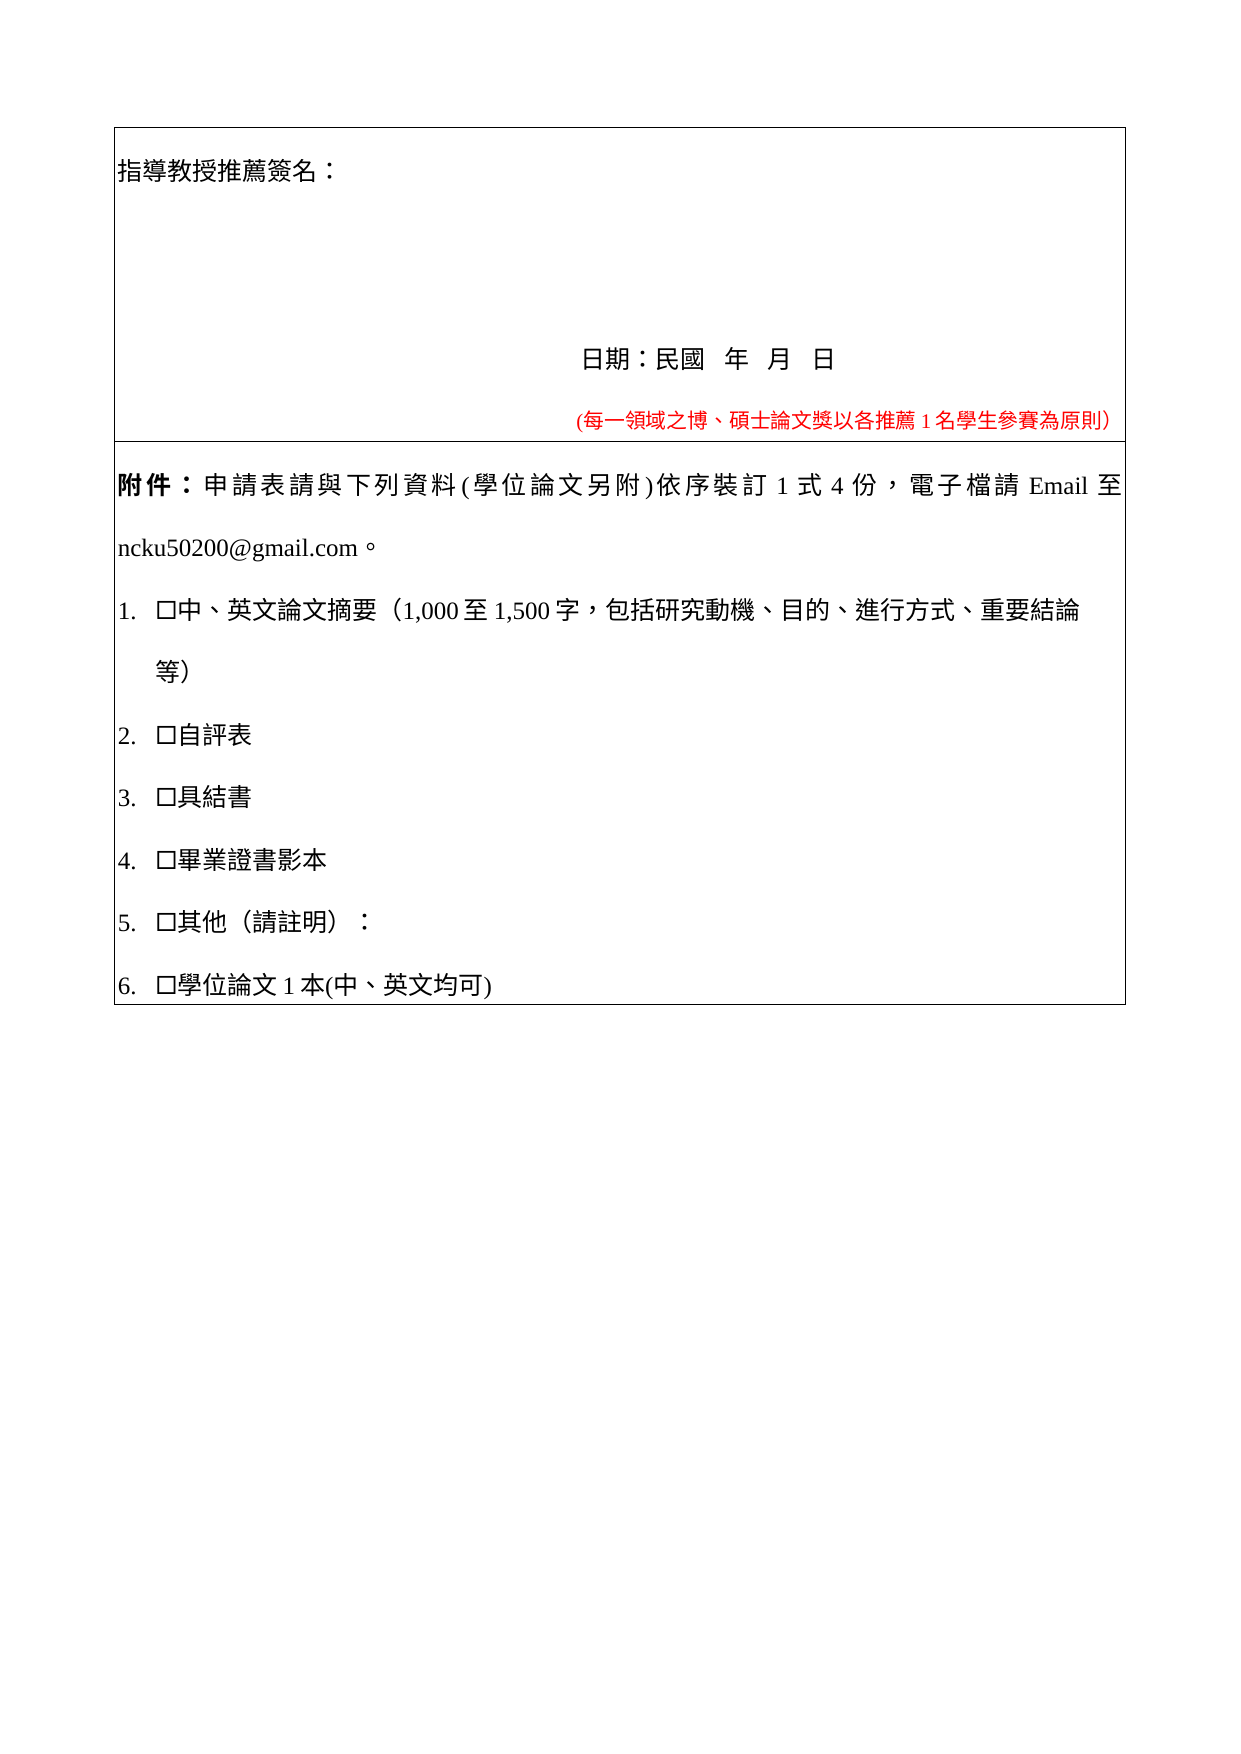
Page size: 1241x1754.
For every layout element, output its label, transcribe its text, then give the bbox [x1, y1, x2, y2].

table_cell 附件：申請表請與下列資料(學位論文另附)依序裝訂1式4份，電子檔請Email至ncku50200@gmail.com。 中、英文論文摘要（1,000至1,500字，包括研究動機、目的、進行方式、重要結論等） 自評表 具結書 畢業證書影本 其他（請註明）： 學位論文1本(中、英文均可) [115, 442, 1125, 1004]
table_cell 指導教授推薦簽名： 日期：民國 年 月 日 (每一領域之博、碩士論文獎以各推薦1名學生參賽為原則） [115, 128, 1125, 441]
